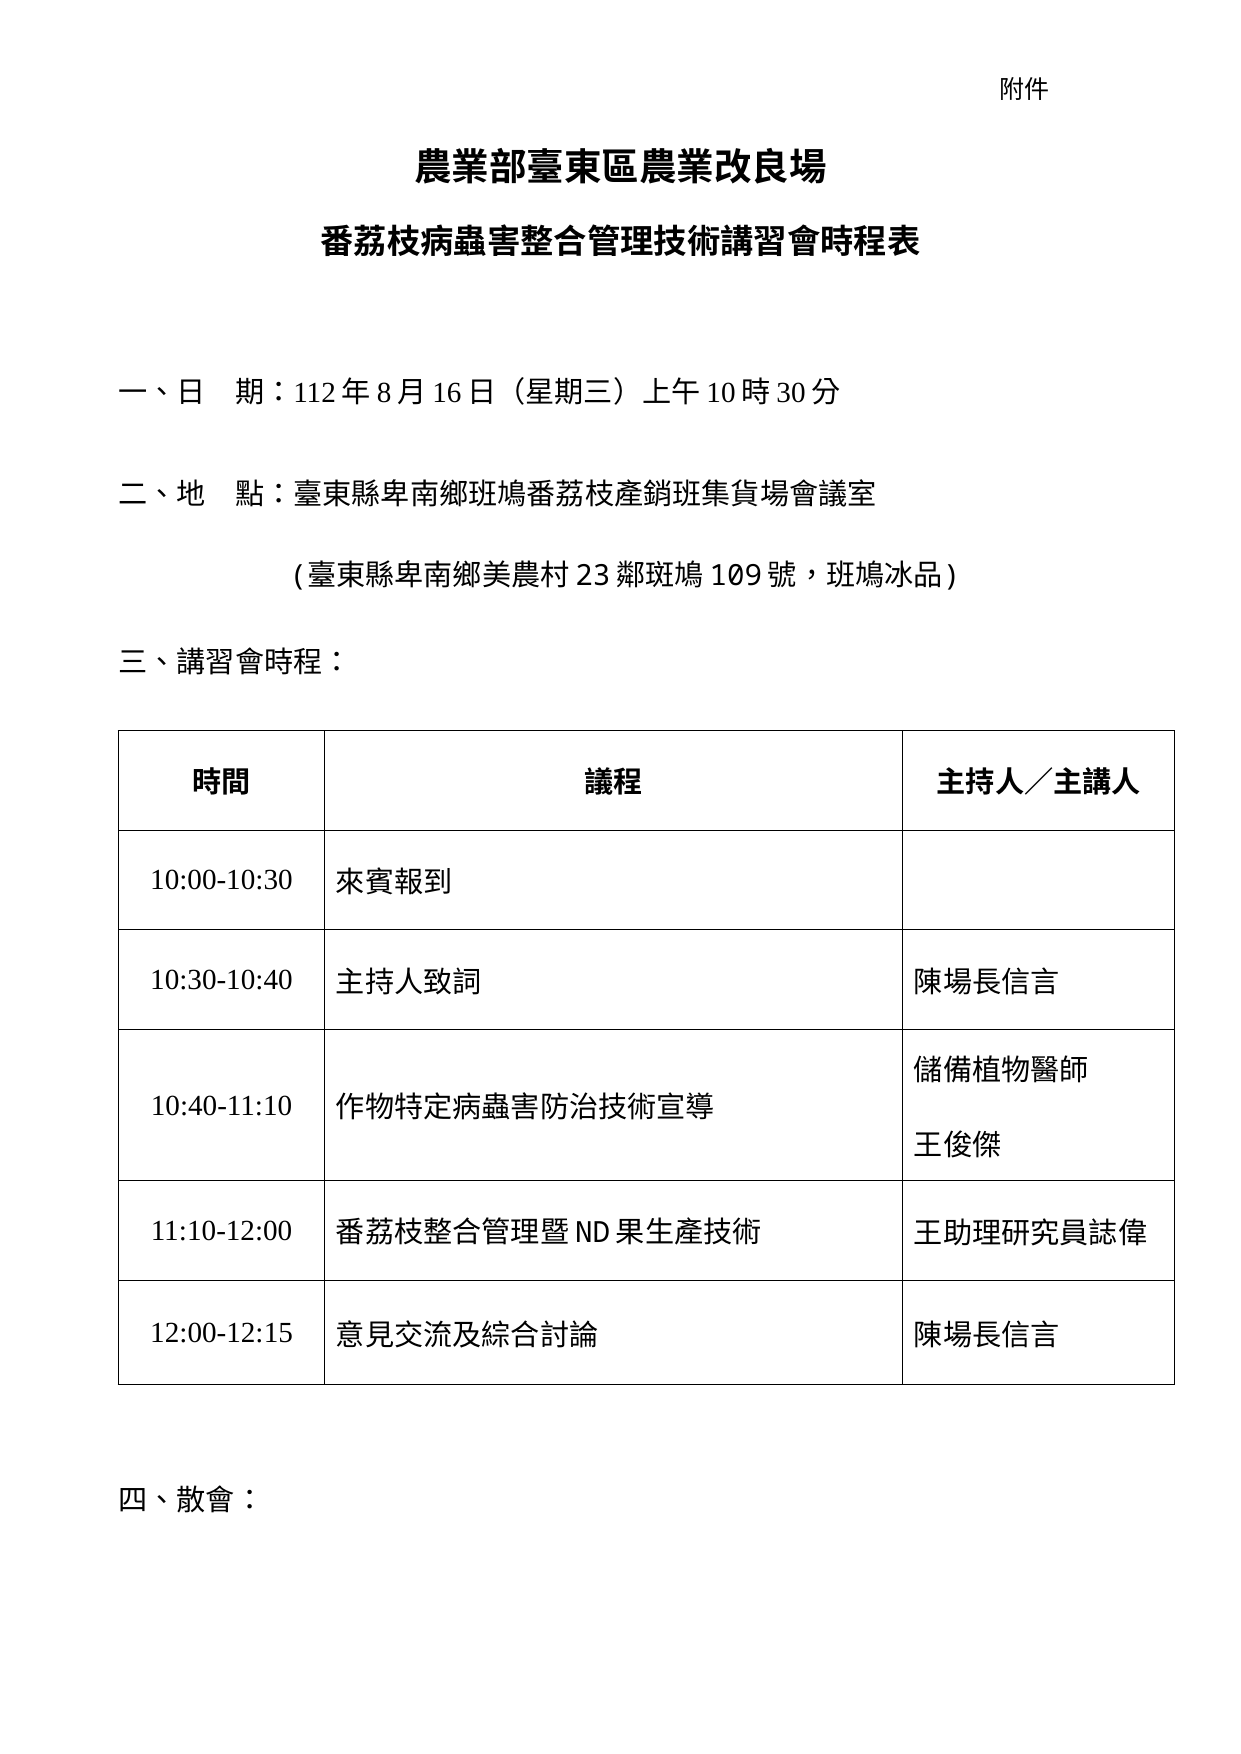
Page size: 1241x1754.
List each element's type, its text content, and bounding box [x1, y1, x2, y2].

text 四、散會： [118, 1460, 1122, 1535]
table_cell 12:00-12:15 [119, 1281, 324, 1384]
table_cell 來賓報到 [325, 831, 902, 929]
table_cell 王助理研究員誌偉 [903, 1181, 1174, 1280]
text 三、講習會時程： [118, 622, 1122, 697]
table_header 主持人／主講人 [903, 731, 1174, 829]
table_cell [903, 831, 1174, 929]
table_cell 11:10-12:00 [119, 1181, 324, 1280]
text (臺東縣卑南鄉美農村23鄰斑鳩109號，班鳩冰品) [118, 535, 1122, 610]
table_cell 儲備植物醫師 王俊傑 [903, 1030, 1174, 1180]
text 一、日 期：112年8月16日（星期三）上午10時30分 [118, 352, 1122, 427]
table_cell 番荔枝整合管理暨ND果生產技術 [325, 1181, 902, 1280]
table_header 議程 [325, 731, 902, 829]
text 農業部臺東區農業改良場 [118, 127, 1122, 202]
table_cell 意見交流及綜合討論 [325, 1281, 902, 1384]
table_header 時間 [119, 731, 324, 829]
text 二、地 點：臺東縣卑南鄉班鳩番荔枝產銷班集貨場會議室 [118, 454, 1122, 529]
text 番荔枝病蟲害整合管理技術講習會時程表 [118, 202, 1122, 277]
table_cell 陳場長信言 [903, 1281, 1174, 1384]
table_cell 10:00-10:30 [119, 831, 324, 929]
table_cell 主持人致詞 [325, 930, 902, 1029]
table_cell 作物特定病蟲害防治技術宣導 [325, 1030, 902, 1180]
table_cell 陳場長信言 [903, 930, 1174, 1029]
table_cell 10:40-11:10 [119, 1030, 324, 1180]
table_cell 10:30-10:40 [119, 930, 324, 1029]
text 附件 [999, 69, 1107, 106]
